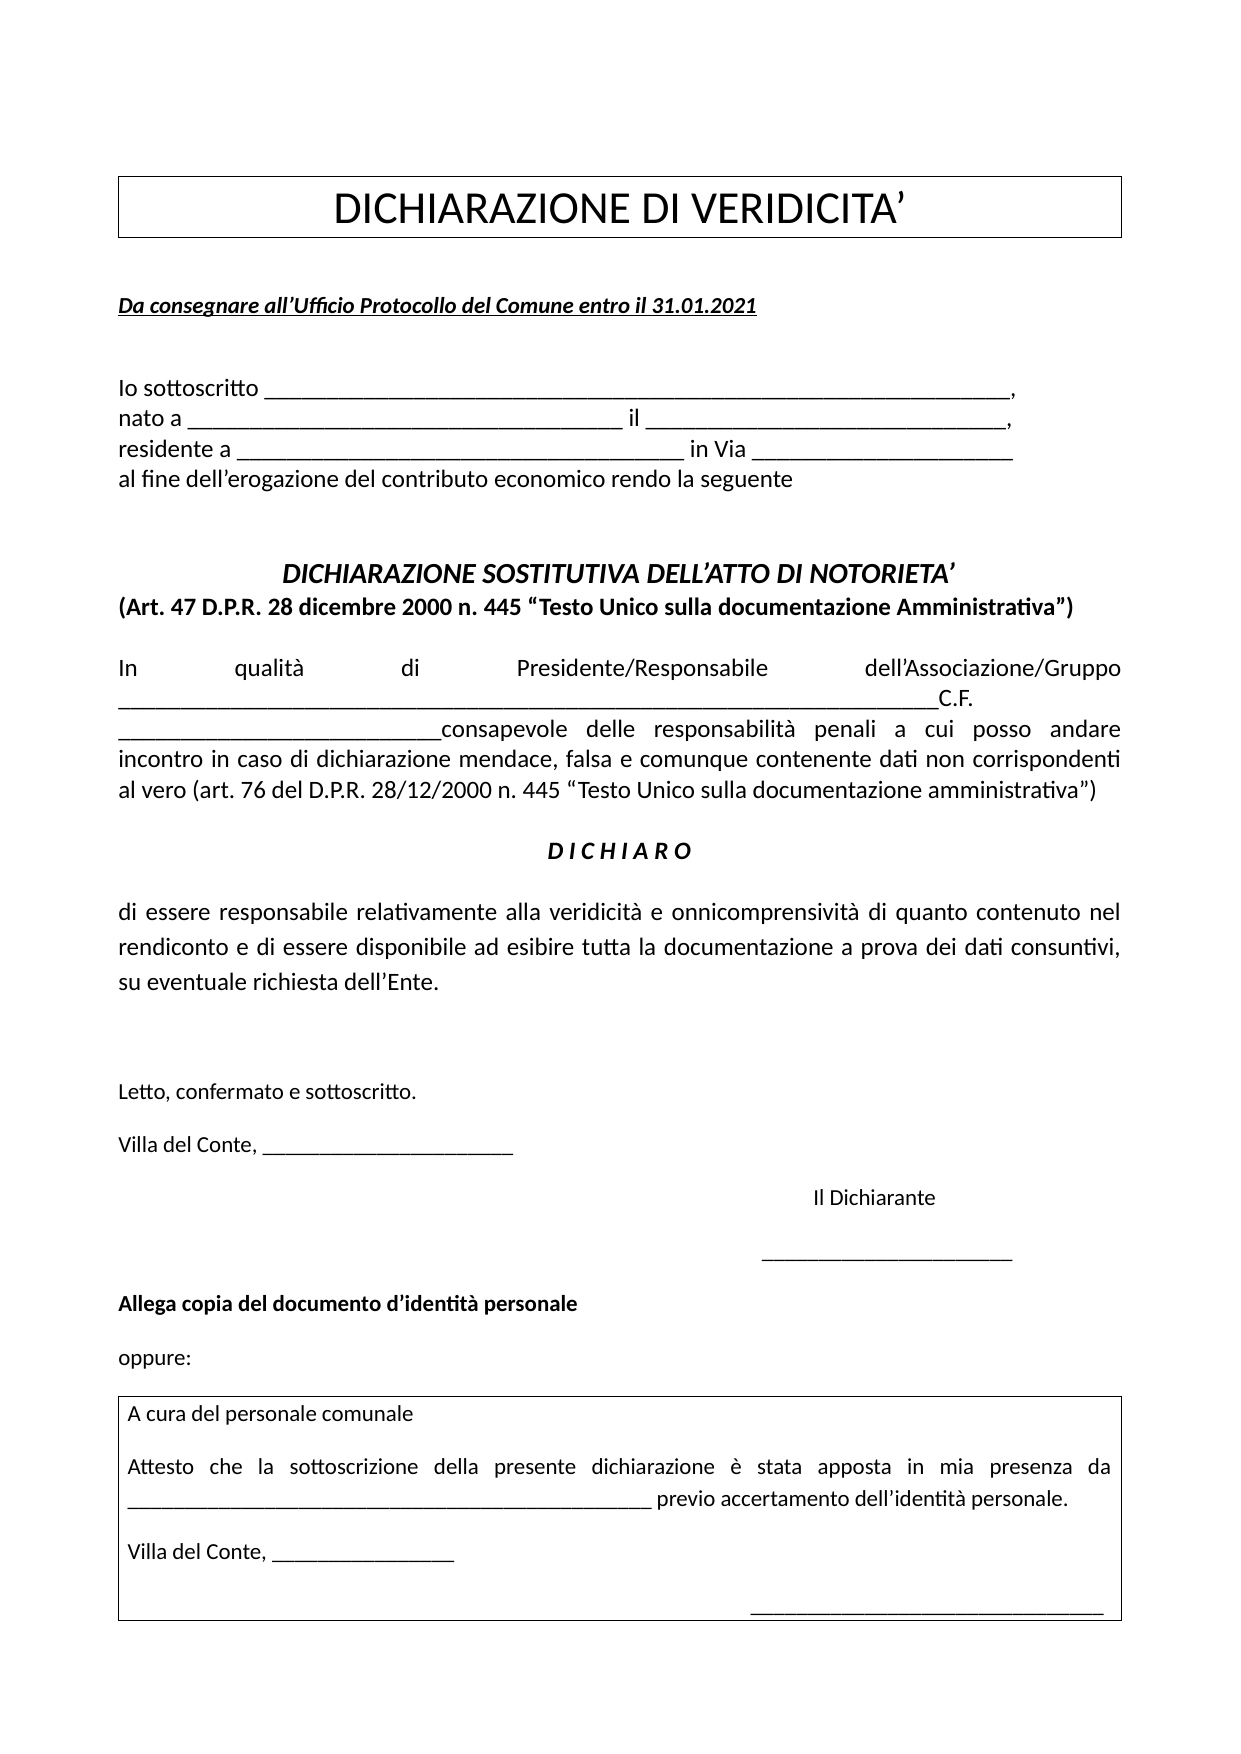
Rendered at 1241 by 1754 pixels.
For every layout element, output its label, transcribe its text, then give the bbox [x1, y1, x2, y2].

text Da consegnare all’Ufficio Protocollo del Comune entro il 31.01.2021 [118, 291, 1122, 319]
text _______________________________ [119, 1587, 1121, 1620]
text di essere responsabile relativamente alla veridicità e onnicomprensività di quanto contenuto nel rendiconto e di essere disponibile ad esibire tutta la documentazione a prova dei dati consuntivi, su eventuale richiesta dell’Ente. [118, 896, 1122, 996]
text In qualità di Presidente/Responsabile dell’Associazione/Gruppo __________________________________________________________________C.F. __________________________consapevole delle responsabilità penali a cui posso andare incontro in caso di dichiarazione mendace, falsa e comunque contenente dati non corrispondenti al vero (art. 76 del D.P.R. 28/12/2000 n. 445 “Testo Unico sulla documentazione amministrativa”) [118, 652, 1122, 804]
text Villa del Conte, ______________________ [118, 1131, 1122, 1158]
text DICHIARAZIONE SOSTITUTIVA DELL’ATTO DI NOTORIETA’ [118, 555, 1122, 591]
text D I C H I A R O [118, 835, 1122, 865]
text (Art. 47 D.P.R. 28 dicembre 2000 n. 445 “Testo Unico sulla documentazione Amministrativa”) [118, 591, 1122, 621]
text A cura del personale comunale [119, 1397, 1121, 1427]
text Attesto che la sottoscrizione della presente dichiarazione è stata apposta in mia presenza da ______________________________________________ previo accertamento dell’identità personale. [119, 1449, 1121, 1512]
text Villa del Conte, ________________ [119, 1534, 1121, 1565]
text residente a ____________________________________ in Via _____________________ [118, 433, 1122, 463]
text Il Dichiarante [118, 1183, 1122, 1212]
text DICHIARAZIONE DI VERIDICITA’ [119, 177, 1121, 237]
text Letto, confermato e sottoscritto. [118, 1077, 1122, 1106]
text Allega copia del documento d’identità personale [118, 1289, 1122, 1318]
text ______________________ [118, 1237, 1122, 1264]
text Io sottoscritto ____________________________________________________________, [118, 372, 1122, 402]
text nato a ___________________________________ il _____________________________, [118, 402, 1122, 433]
text oppure: [118, 1343, 1122, 1371]
text al fine dell’erogazione del contributo economico rendo la seguente [118, 463, 1122, 494]
